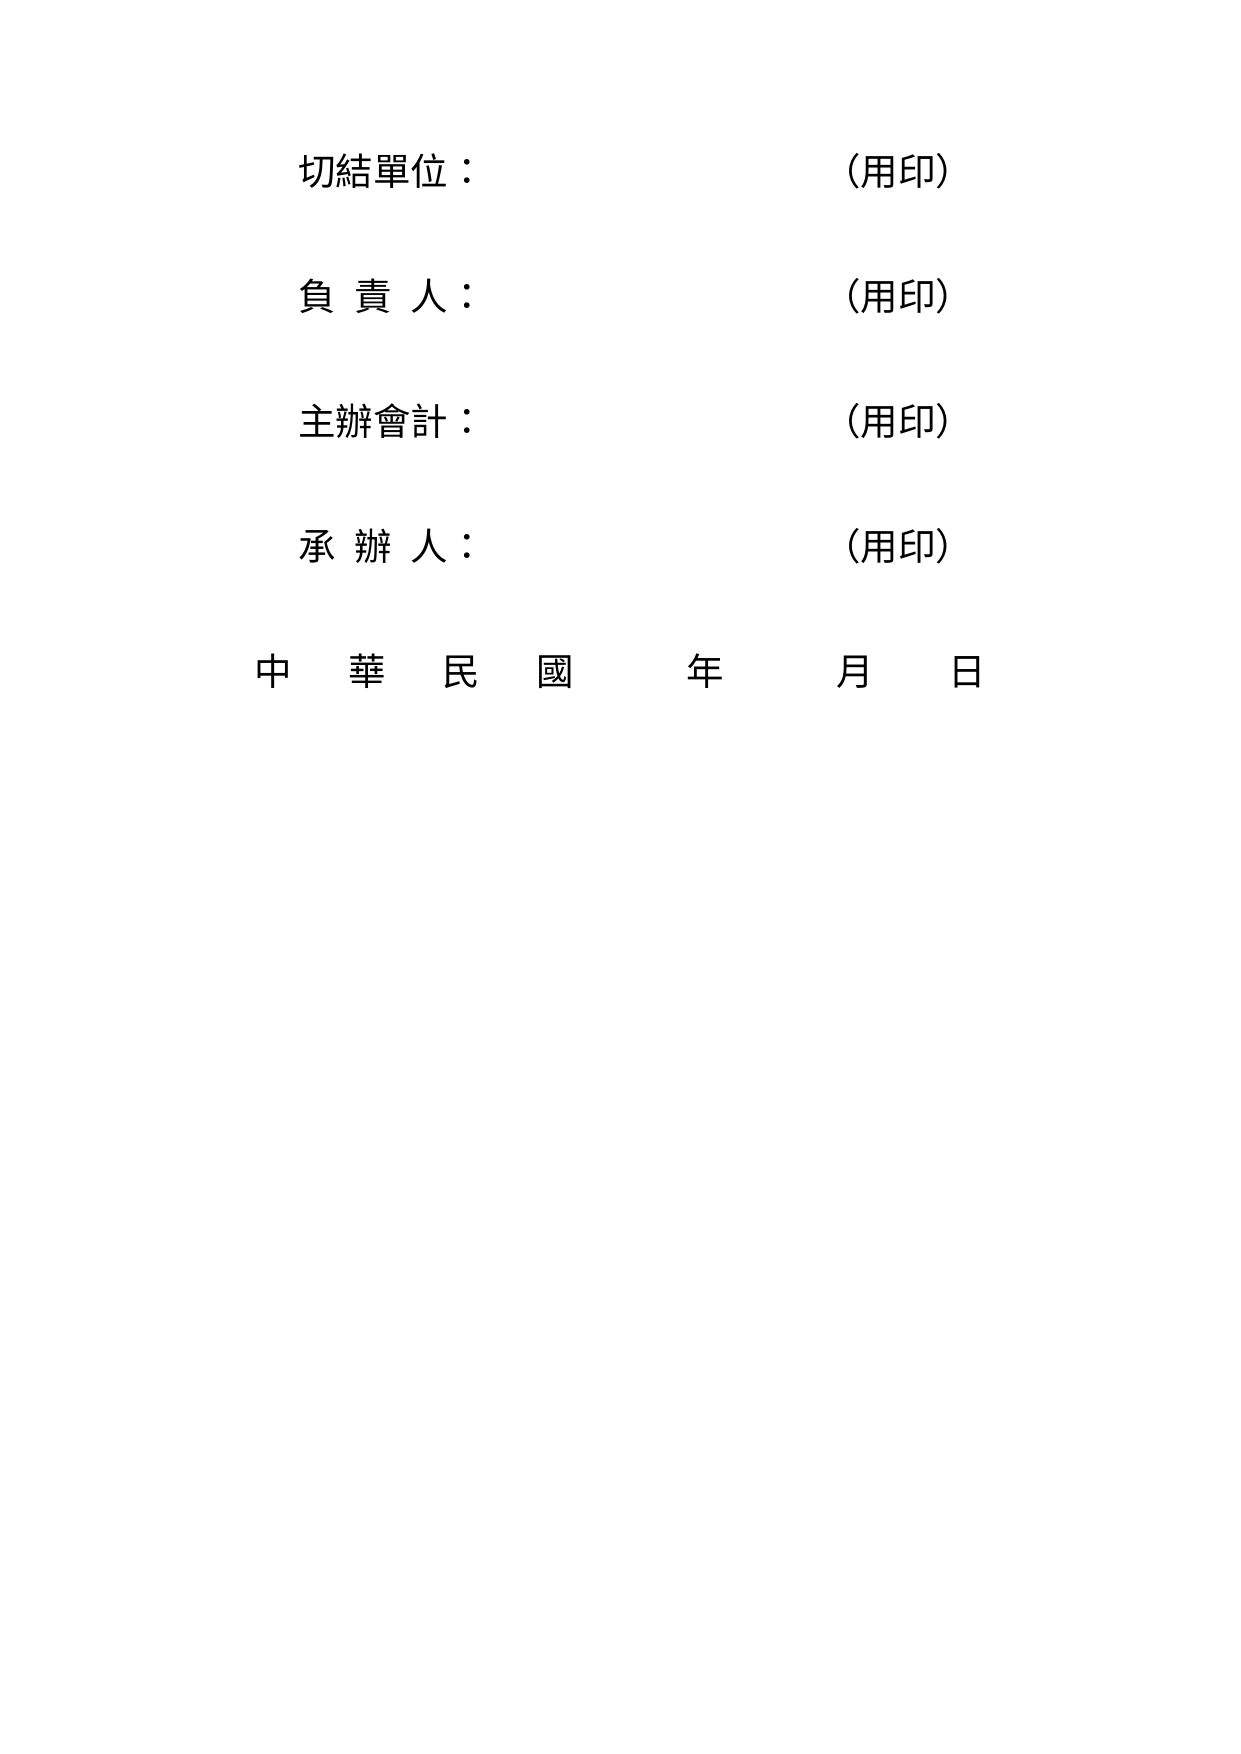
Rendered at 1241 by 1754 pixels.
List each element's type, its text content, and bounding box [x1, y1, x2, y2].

text 切結單位： （用印） [118, 127, 1122, 189]
text 主辦會計： （用印） [118, 377, 1122, 439]
text 承 辦 人： （用印） [118, 502, 1122, 564]
text 中 華 民 國 年 月 日 [118, 627, 1122, 689]
text 負 責 人： （用印） [118, 252, 1122, 314]
